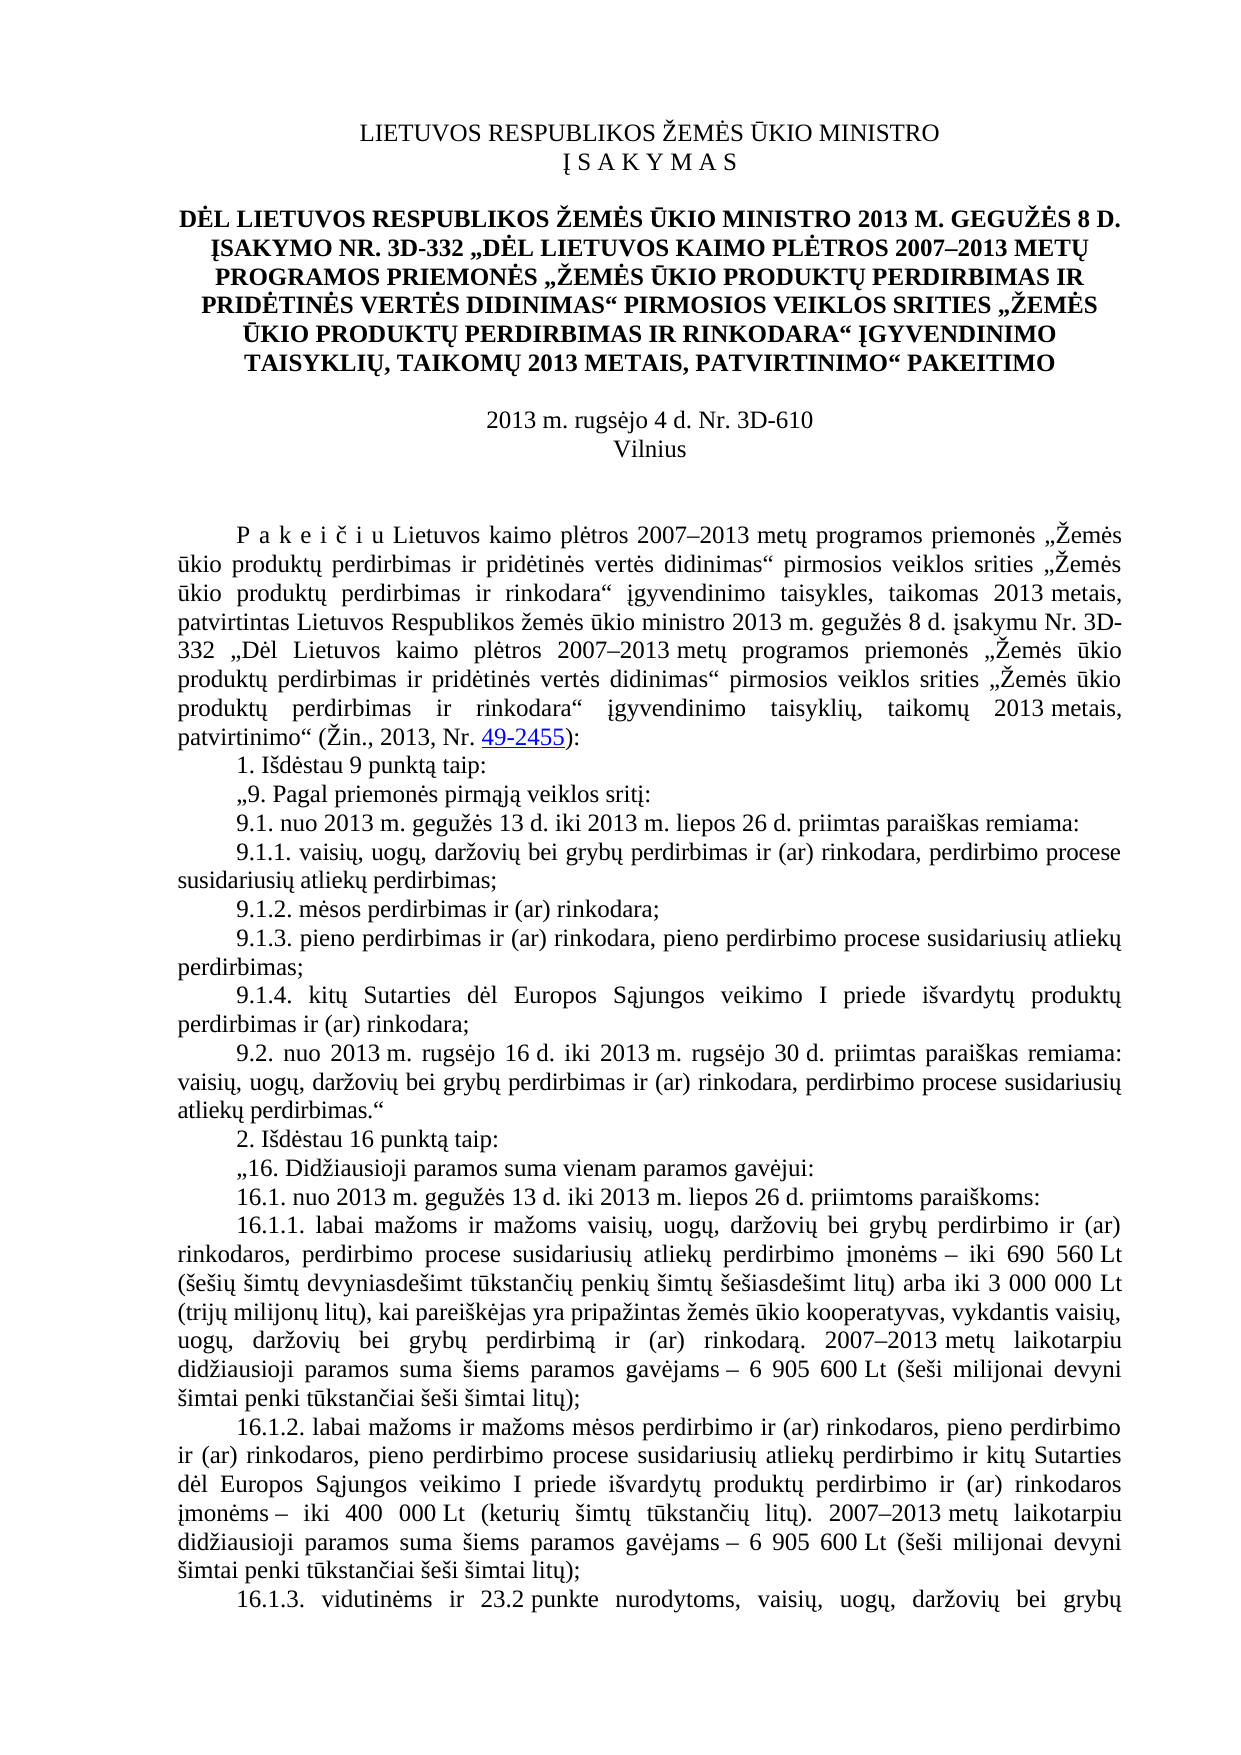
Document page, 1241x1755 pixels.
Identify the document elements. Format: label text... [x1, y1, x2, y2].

text 2. Išdėstau 16 punktą taip: [177, 1124, 1122, 1153]
text LIETUVOS RESPUBLIKOS ŽEMĖS ŪKIO MINISTRO [177, 118, 1122, 147]
text 9.2. nuo 2013 m. rugsėjo 16 d. iki 2013 m. rugsėjo 30 d. priimtas paraiškas remiama: vaisių, uogų, daržovių bei grybų perdirbimas ir (ar) rinkodara, perdirbimo procese susidariusių atliekų perdirbimas.“ [177, 1038, 1122, 1124]
text 2013 m. rugsėjo 4 d. Nr. 3D-610 [177, 406, 1122, 434]
text Vilnius [177, 434, 1122, 463]
text „16. Didžiausioji paramos suma vienam paramos gavėjui: [177, 1153, 1122, 1182]
text 1. Išdėstau 9 punktą taip: [177, 751, 1122, 779]
text 9.1. nuo 2013 m. gegužės 13 d. iki 2013 m. liepos 26 d. priimtas paraiškas remiama: [177, 808, 1122, 837]
text DĖL LIETUVOS RESPUBLIKOS ŽEMĖS ŪKIO MINISTRO 2013 M. GEGUŽĖS 8 D. ĮSAKYMO Nr. 3D-332 „DĖL LIETUVOS KAIMO PLĖTROS 2007–2013 METŲ PROGRAMOS PRIEMONĖS „ŽEMĖS ŪKIO PRODUKTŲ PERDIRBIMAS IR PRIDĖTINĖS VERTĖS DIDINIMAS“ PIRMOSIOS VEIKLOS SRITIES „ŽEMĖS ŪKIO PRODUKTŲ PERDIRBIMAS IR RINKODARA“ ĮGYVENDINIMO TAISYKLIŲ, TAIKOMŲ 2013 METAIS, PATVIRTINIMO“ PAKEITIMO [177, 204, 1122, 377]
text 16.1. nuo 2013 m. gegužės 13 d. iki 2013 m. liepos 26 d. priimtoms paraiškoms: [177, 1182, 1122, 1211]
text P a k e i č i u Lietuvos kaimo plėtros 2007–2013 metų programos priemonės „Žemės ūkio produktų perdirbimas ir pridėtinės vertės didinimas“ pirmosios veiklos srities „Žemės ūkio produktų perdirbimas ir rinkodara“ įgyvendinimo taisykles, taikomas 2013 metais, patvirtintas Lietuvos Respublikos žemės ūkio ministro 2013 m. gegužės 8 d. įsakymu Nr. 3D-332 „Dėl Lietuvos kaimo plėtros 2007–2013 metų programos priemonės „Žemės ūkio produktų perdirbimas ir pridėtinės vertės didinimas“ pirmosios veiklos srities „Žemės ūkio produktų perdirbimas ir rinkodara“ įgyvendinimo taisyklių, taikomų 2013 metais, patvirtinimo“ (Žin., 2013, Nr. 49-2455): [177, 521, 1122, 751]
text Į S A K Y M A S [177, 147, 1122, 176]
text „9. Pagal priemonės pirmąją veiklos sritį: [177, 779, 1122, 808]
text 9.1.2. mėsos perdirbimas ir (ar) rinkodara; [177, 894, 1122, 923]
text 16.1.3. vidutinėms ir 23.2 punkte nurodytoms, vaisių, uogų, daržovių bei grybų [177, 1584, 1122, 1613]
text 16.1.2. labai mažoms ir mažoms mėsos perdirbimo ir (ar) rinkodaros, pieno perdirbimo ir (ar) rinkodaros, pieno perdirbimo procese susidariusių atliekų perdirbimo ir kitų Sutarties dėl Europos Sąjungos veikimo I priede išvardytų produktų perdirbimo ir (ar) rinkodaros įmonėms – iki 400 000 Lt (keturių šimtų tūkstančių litų). 2007–2013 metų laikotarpiu didžiausioji paramos suma šiems paramos gavėjams – 6 905 600 Lt (šeši milijonai devyni šimtai penki tūkstančiai šeši šimtai litų); [177, 1412, 1122, 1584]
text 9.1.4. kitų Sutarties dėl Europos Sąjungos veikimo I priede išvardytų produktų perdirbimas ir (ar) rinkodara; [177, 981, 1122, 1038]
text 16.1.1. labai mažoms ir mažoms vaisių, uogų, daržovių bei grybų perdirbimo ir (ar) rinkodaros, perdirbimo procese susidariusių atliekų perdirbimo įmonėms – iki 690 560 Lt (šešių šimtų devyniasdešimt tūkstančių penkių šimtų šešiasdešimt litų) arba iki 3 000 000 Lt (trijų milijonų litų), kai pareiškėjas yra pripažintas žemės ūkio kooperatyvas, vykdantis vaisių, uogų, daržovių bei grybų perdirbimą ir (ar) rinkodarą. 2007–2013 metų laikotarpiu didžiausioji paramos suma šiems paramos gavėjams – 6 905 600 Lt (šeši milijonai devyni šimtai penki tūkstančiai šeši šimtai litų); [177, 1211, 1122, 1412]
text 9.1.1. vaisių, uogų, daržovių bei grybų perdirbimas ir (ar) rinkodara, perdirbimo procese susidariusių atliekų perdirbimas; [177, 837, 1122, 894]
text 9.1.3. pieno perdirbimas ir (ar) rinkodara, pieno perdirbimo procese susidariusių atliekų perdirbimas; [177, 923, 1122, 981]
